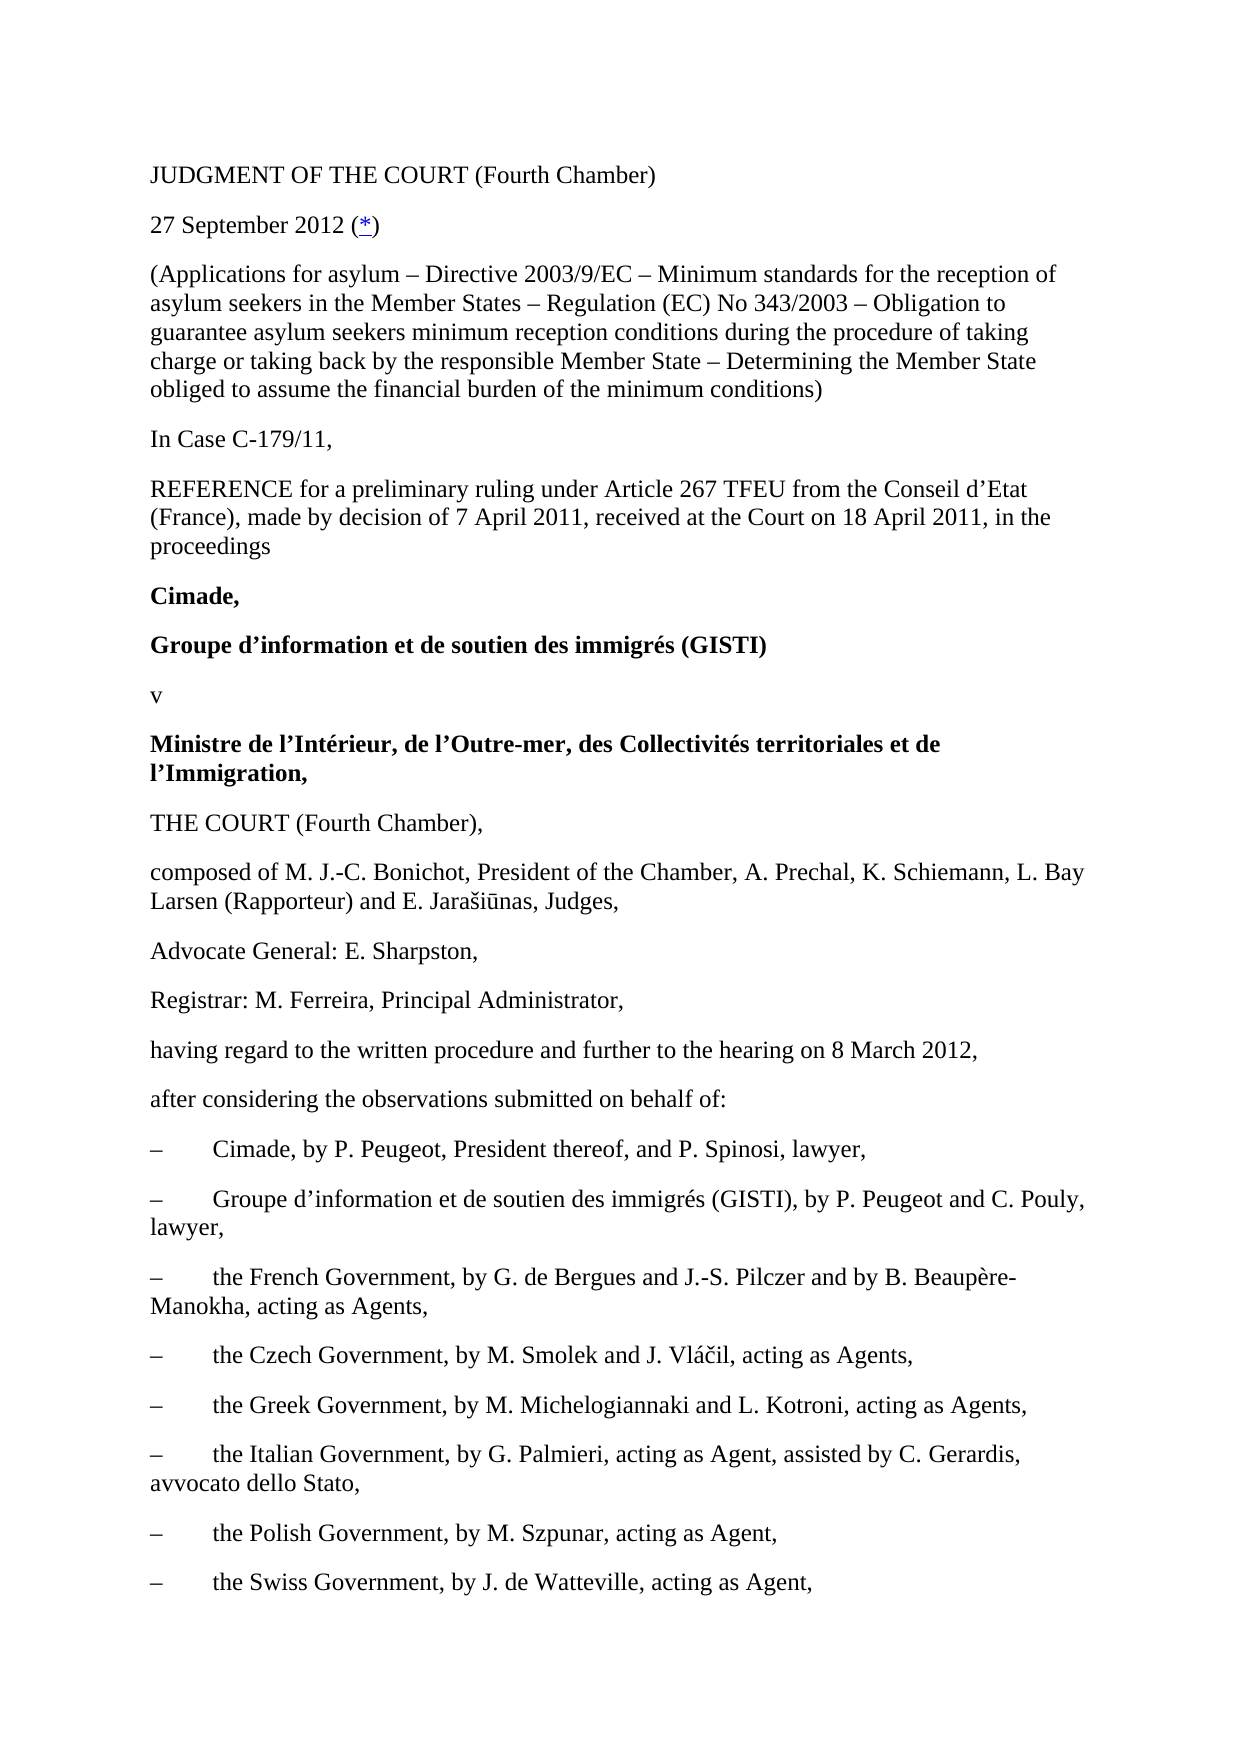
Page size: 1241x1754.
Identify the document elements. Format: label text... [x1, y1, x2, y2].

text REFERENCE for a preliminary ruling under Article 267 TFEU from the Conseil d’Etat (France), made by decision of 7 April 2011, received at the Court on 18 April 2011, in the proceedings [150, 474, 1090, 560]
text 27 September 2012 (*) [150, 210, 1090, 239]
text Cimade, [150, 581, 1090, 609]
text Ministre de l’Intérieur, de l’Outre-mer, des Collectivités territoriales et de l’Immigration, [150, 729, 1090, 787]
text – the Greek Government, by M. Michelogiannaki and L. Kotroni, acting as Agents, [150, 1390, 1090, 1419]
text (Applications for asylum – Directive 2003/9/EC – Minimum standards for the reception of asylum seekers in the Member States – Regulation (EC) No 343/2003 – Obligation to guarantee asylum seekers minimum reception conditions during the procedure of taking charge or taking back by the responsible Member State – Determining the Member State obliged to assume the financial burden of the minimum conditions) [150, 259, 1090, 403]
text – the Polish Government, by M. Szpunar, acting as Agent, [150, 1518, 1090, 1547]
text – Groupe d’information et de soutien des immigrés (GISTI), by P. Peugeot and C. Pouly, lawyer, [150, 1184, 1090, 1241]
text – the Italian Government, by G. Palmieri, acting as Agent, assisted by C. Gerardis, avvocato dello Stato, [150, 1439, 1090, 1497]
text – Cimade, by P. Peugeot, President thereof, and P. Spinosi, lawyer, [150, 1134, 1090, 1163]
text after considering the observations submitted on behalf of: [150, 1084, 1090, 1113]
text THE COURT (Fourth Chamber), [150, 808, 1090, 837]
text – the French Government, by G. de Bergues and J.‑S. Pilczer and by B. Beaupère-Manokha, acting as Agents, [150, 1262, 1090, 1319]
text having regard to the written procedure and further to the hearing on 8 March 2012, [150, 1035, 1090, 1064]
text – the Czech Government, by M. Smolek and J. Vláčil, acting as Agents, [150, 1340, 1090, 1369]
text Registrar: M. Ferreira, Principal Administrator, [150, 985, 1090, 1014]
text composed of M. J.-C. Bonichot, President of the Chamber, A. Prechal, K. Schiemann, L. Bay Larsen (Rapporteur) and E. Jarašiūnas, Judges, [150, 857, 1090, 915]
text JUDGMENT OF THE COURT (Fourth Chamber) [150, 160, 1090, 189]
text Advocate General: E. Sharpston, [150, 936, 1090, 964]
text Groupe d’information et de soutien des immigrés (GISTI) [150, 630, 1090, 659]
text In Case C‑179/11, [150, 424, 1090, 453]
text v [150, 680, 1090, 709]
text – the Swiss Government, by J. de Watteville, acting as Agent, [150, 1567, 1090, 1596]
